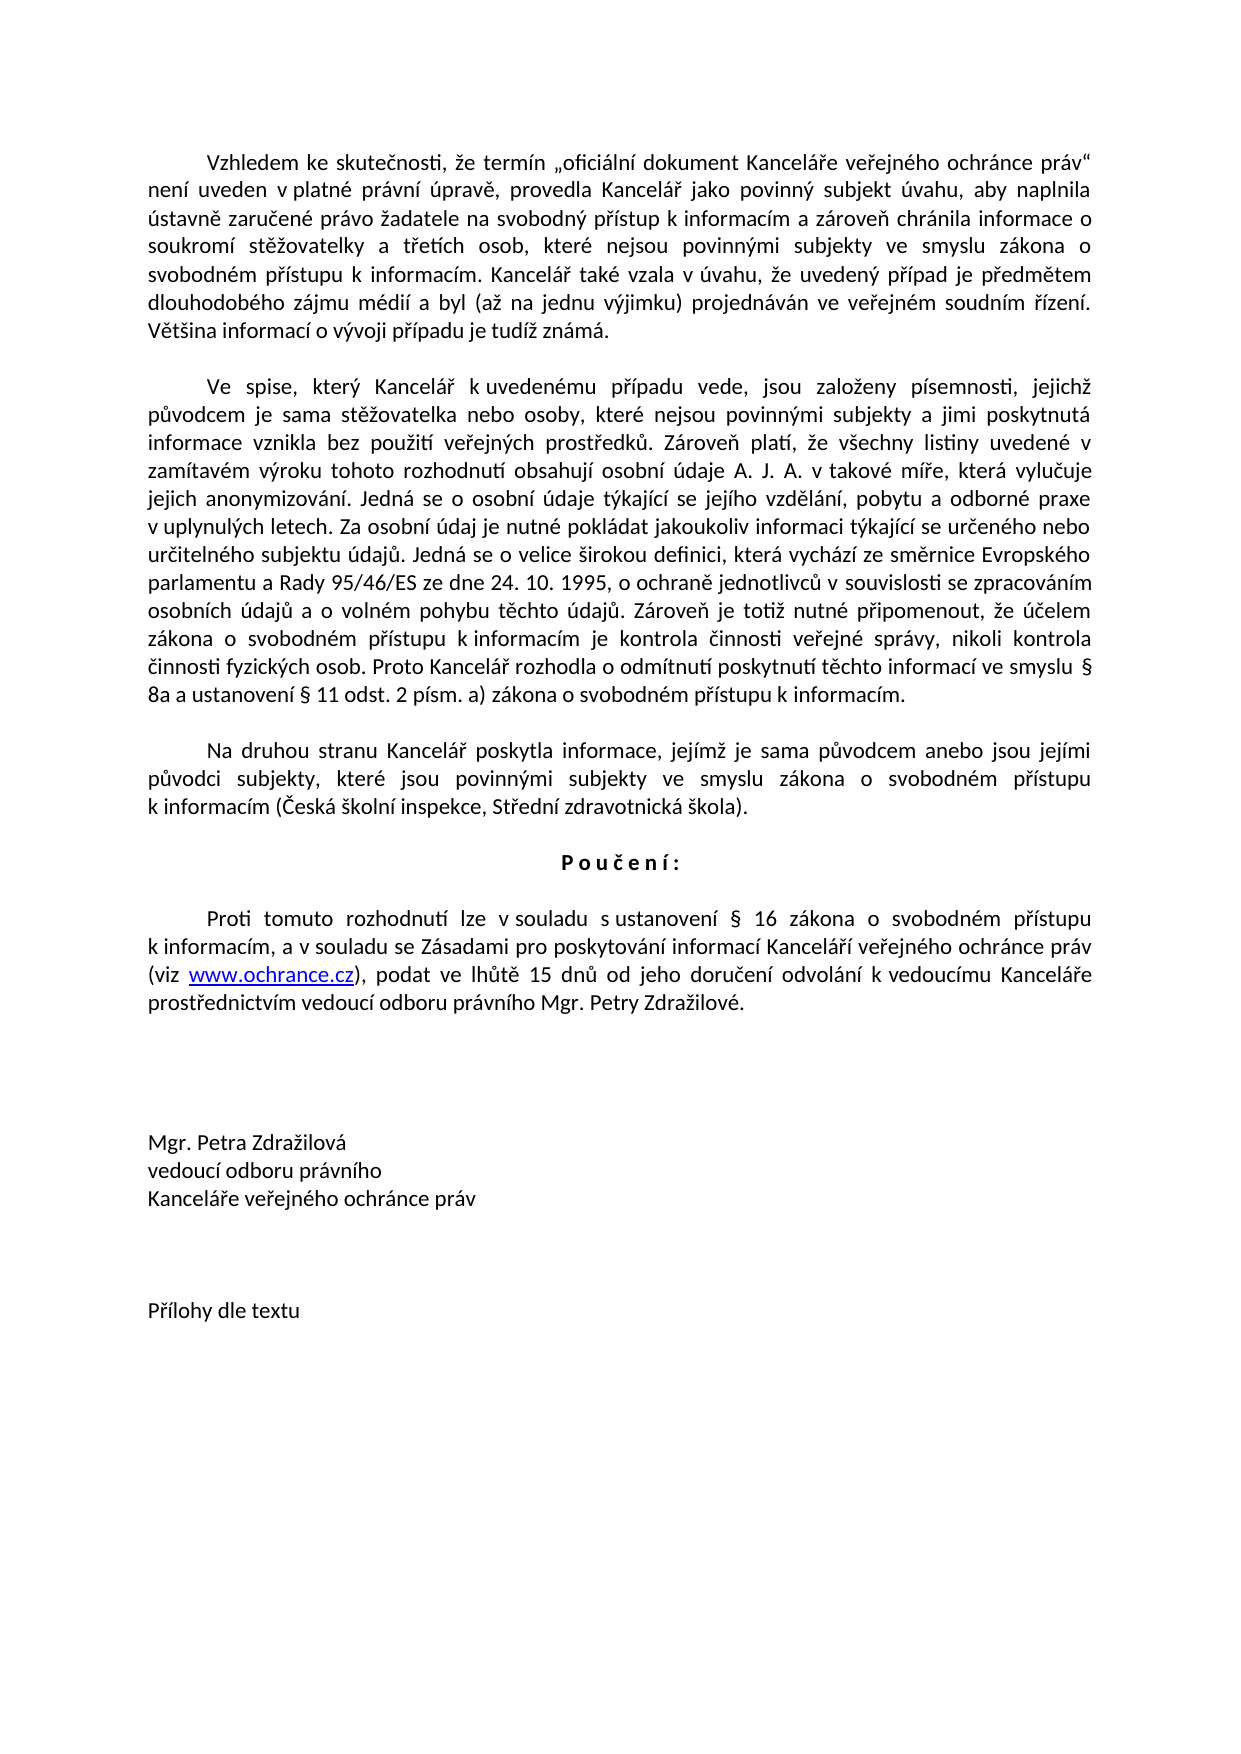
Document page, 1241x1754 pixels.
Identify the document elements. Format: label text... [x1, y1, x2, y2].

text P o u č e n í : [148, 848, 1093, 876]
text Mgr. Petra Zdražilová [148, 1128, 1093, 1156]
text Vzhledem ke skutečnosti, že termín „oficiální dokument Kanceláře veřejného ochránce práv“ není uveden v platné právní úpravě, provedla Kancelář jako povinný subjekt úvahu, aby naplnila ústavně zaručené právo žadatele na svobodný přístup k informacím a zároveň chránila informace o soukromí stěžovatelky a třetích osob, které nejsou povinnými subjekty ve smyslu zákona o svobodném přístupu k informacím. Kancelář také vzala v úvahu, že uvedený případ je předmětem dlouhodobého zájmu médií a byl (až na jednu výjimku) projednáván ve veřejném soudním řízení. Většina informací o vývoji případu je tudíž známá. [148, 148, 1093, 344]
text vedoucí odboru právního [148, 1156, 1093, 1184]
text Přílohy dle textu [148, 1296, 1093, 1324]
text Proti tomuto rozhodnutí lze v souladu s ustanovení § 16 zákona o svobodném přístupu k informacím, a v souladu se Zásadami pro poskytování informací Kanceláří veřejného ochránce práv (viz www.ochrance.cz), podat ve lhůtě 15 dnů od jeho doručení odvolání k vedoucímu Kanceláře prostřednictvím vedoucí odboru právního Mgr. Petry Zdražilové. [148, 904, 1093, 1016]
text Kanceláře veřejného ochránce práv [148, 1184, 1093, 1212]
text Ve spise, který Kancelář k uvedenému případu vede, jsou založeny písemnosti, jejichž původcem je sama stěžovatelka nebo osoby, které nejsou povinnými subjekty a jimi poskytnutá informace vznikla bez použití veřejných prostředků. Zároveň platí, že všechny listiny uvedené v zamítavém výroku tohoto rozhodnutí obsahují osobní údaje A. J. A. v takové míře, která vylučuje jejich anonymizování. Jedná se o osobní údaje týkající se jejího vzdělání, pobytu a odborné praxe v uplynulých letech. Za osobní údaj je nutné pokládat jakoukoliv informaci týkající se určeného nebo určitelného subjektu údajů. Jedná se o velice širokou definici, která vychází ze směrnice Evropského parlamentu a Rady 95/46/ES ze dne 24. 10. 1995, o ochraně jednotlivců v souvislosti se zpracováním osobních údajů a o volném pohybu těchto údajů. Zároveň je totiž nutné připomenout, že účelem zákona o svobodném přístupu k informacím je kontrola činnosti veřejné správy, nikoli kontrola činnosti fyzických osob. Proto Kancelář rozhodla o odmítnutí poskytnutí těchto informací ve smyslu § 8a a ustanovení § 11 odst. 2 písm. a) zákona o svobodném přístupu k informacím. [148, 372, 1093, 708]
text Na druhou stranu Kancelář poskytla informace, jejímž je sama původcem anebo jsou jejími původci subjekty, které jsou povinnými subjekty ve smyslu zákona o svobodném přístupu k informacím (Česká školní inspekce, Střední zdravotnická škola). [148, 736, 1093, 820]
